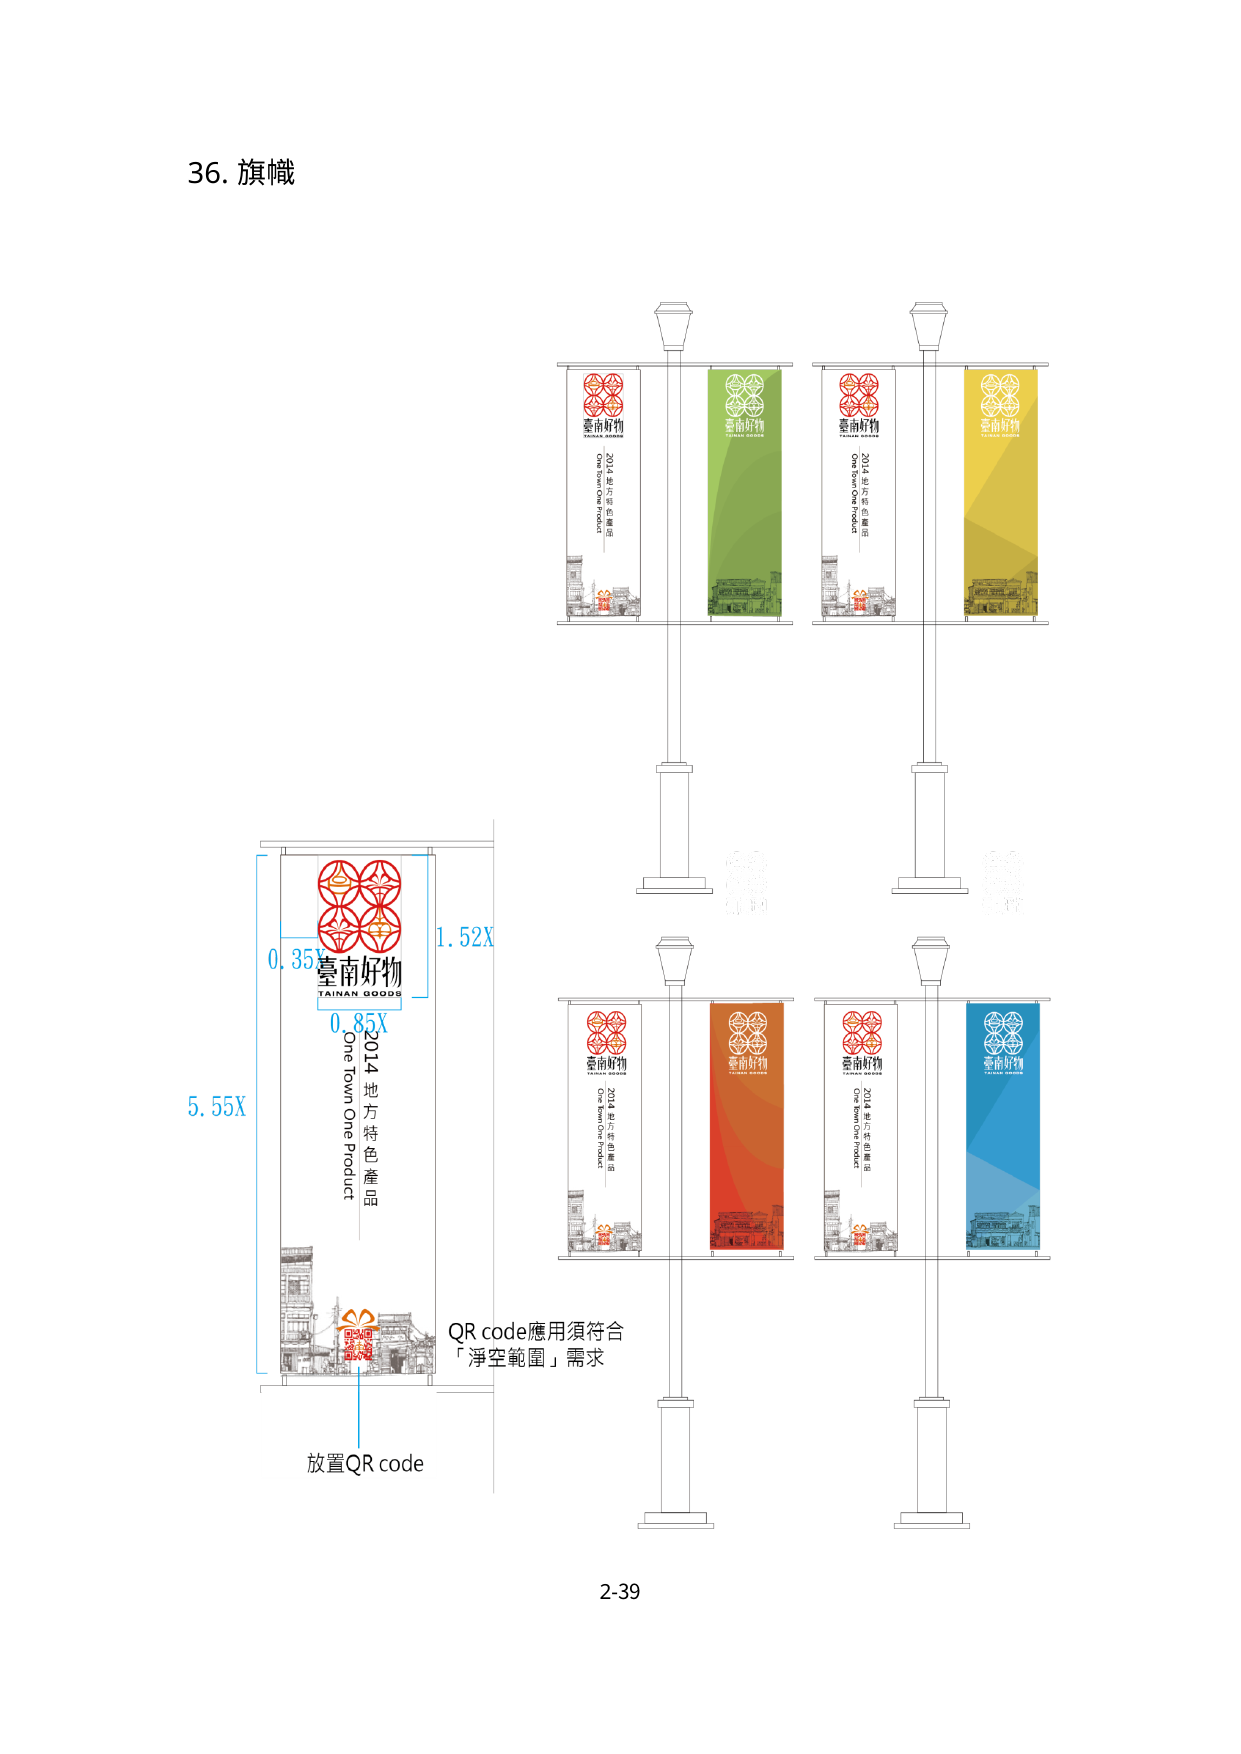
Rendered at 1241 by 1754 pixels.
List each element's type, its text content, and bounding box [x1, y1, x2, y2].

subtitle 旗幟 [187, 150, 1053, 192]
picture [187, 296, 1053, 1538]
